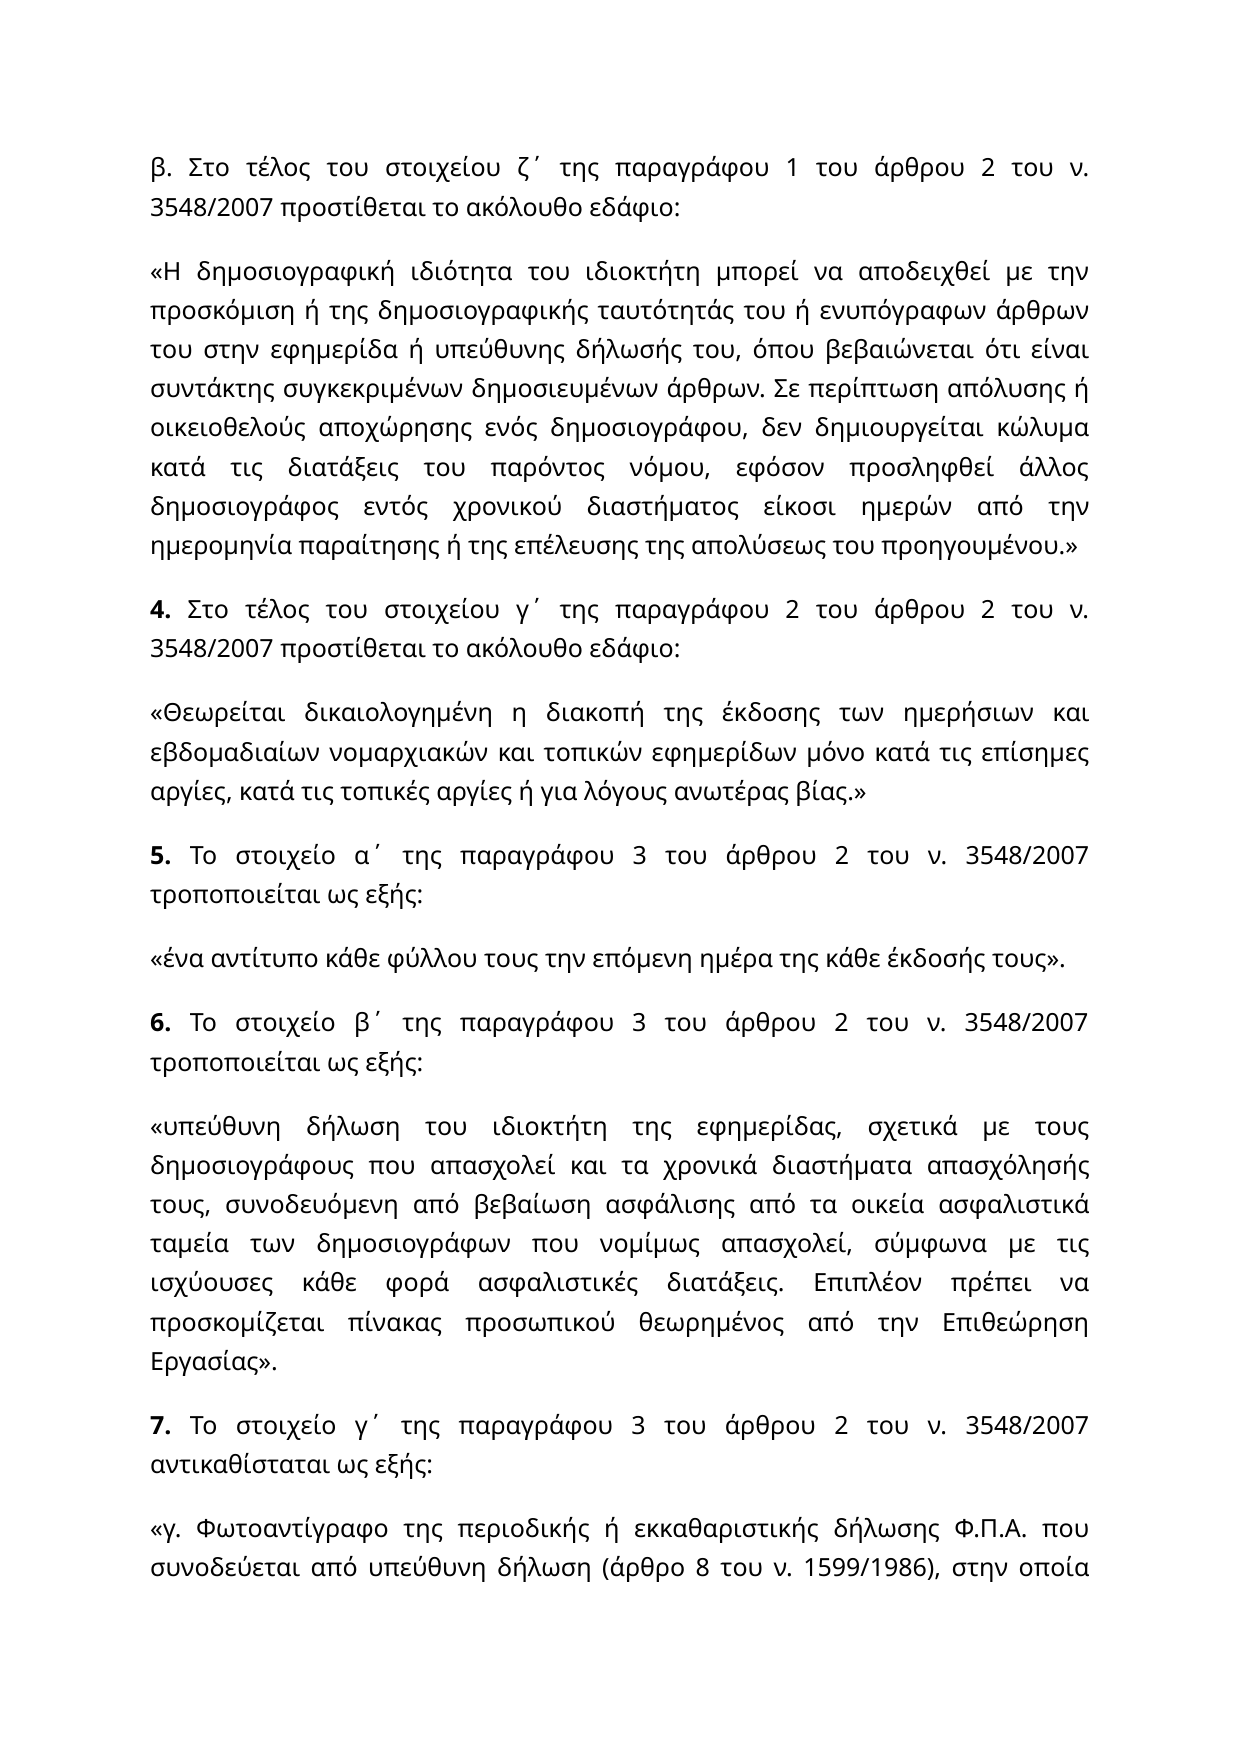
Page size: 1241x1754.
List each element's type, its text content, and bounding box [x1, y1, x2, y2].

text 4. Στο τέλος του στοιχείου γ΄ της παραγράφου 2 του άρθρου 2 του ν. 3548/2007 προστίθεται το ακόλουθο εδάφιο: [150, 592, 1090, 665]
text 5. Το στοιχείο α΄ της παραγράφου 3 του άρθρου 2 του ν. 3548/2007 τροποποιείται ως εξής: [150, 837, 1090, 911]
text «Θεωρείται δικαιολογημένη η διακοπή της έκδοσης των ημερήσιων και εβδομαδιαίων νομαρχιακών και τοπικών εφημερίδων μόνο κατά τις επίσημες αργίες, κατά τις τοπικές αργίες ή για λόγους ανωτέρας βίας.» [150, 695, 1090, 807]
text «γ. Φωτοαντίγραφο της περιοδικής ή εκκαθαριστικής δήλωσης Φ.Π.Α. που συνοδεύεται από υπεύθυνη δήλωση (άρθρο 8 του ν. 1599/1986), στην οποία [150, 1511, 1090, 1584]
text 6. Το στοιχείο β΄ της παραγράφου 3 του άρθρου 2 του ν. 3548/2007 τροποποιείται ως εξής: [150, 1005, 1090, 1078]
text «Η δημοσιογραφική ιδιότητα του ιδιοκτήτη μπορεί να αποδειχθεί με την προσκόμιση ή της δημοσιογραφικής ταυτότητάς του ή ενυπόγραφων άρθρων του στην εφημερίδα ή υπεύθυνης δήλωσής του, όπου βεβαιώνεται ότι είναι συντάκτης συγκεκριμένων δημοσιευμένων άρθρων. Σε περίπτωση απόλυσης ή οικειοθελούς αποχώρησης ενός δημοσιογράφου, δεν δημιουργείται κώλυμα κατά τις διατάξεις του παρόντος νόμου, εφόσον προσληφθεί άλλος δημοσιογράφος εντός χρονικού διαστήματος είκοσι ημερών από την ημερομηνία παραίτησης ή της επέλευσης της απολύσεως του προηγουμένου.» [150, 253, 1090, 562]
text «υπεύθυνη δήλωση του ιδιοκτήτη της εφημερίδας, σχετικά με τους δημοσιογράφους που απασχολεί και τα χρονικά διαστήματα απασχόλησής τους, συνοδευόμενη από βεβαίωση ασφάλισης από τα οικεία ασφαλιστικά ταμεία των δημοσιογράφων που νομίμως απασχολεί, σύμφωνα με τις ισχύουσες κάθε φορά ασφαλιστικές διατάξεις. Επιπλέον πρέπει να προσκομίζεται πίνακας προσωπικού θεωρημένος από την Επιθεώρηση Εργασίας». [150, 1108, 1090, 1377]
text «ένα αντίτυπο κάθε φύλλου τους την επόμενη ημέρα της κάθε έκδοσής τους». [150, 941, 1090, 975]
text β. Στο τέλος του στοιχείου ζ΄ της παραγράφου 1 του άρθρου 2 του ν. 3548/2007 προστίθεται το ακόλουθο εδάφιο: [150, 150, 1090, 223]
text 7. Το στοιχείο γ΄ της παραγράφου 3 του άρθρου 2 του ν. 3548/2007 αντικαθίσταται ως εξής: [150, 1407, 1090, 1481]
